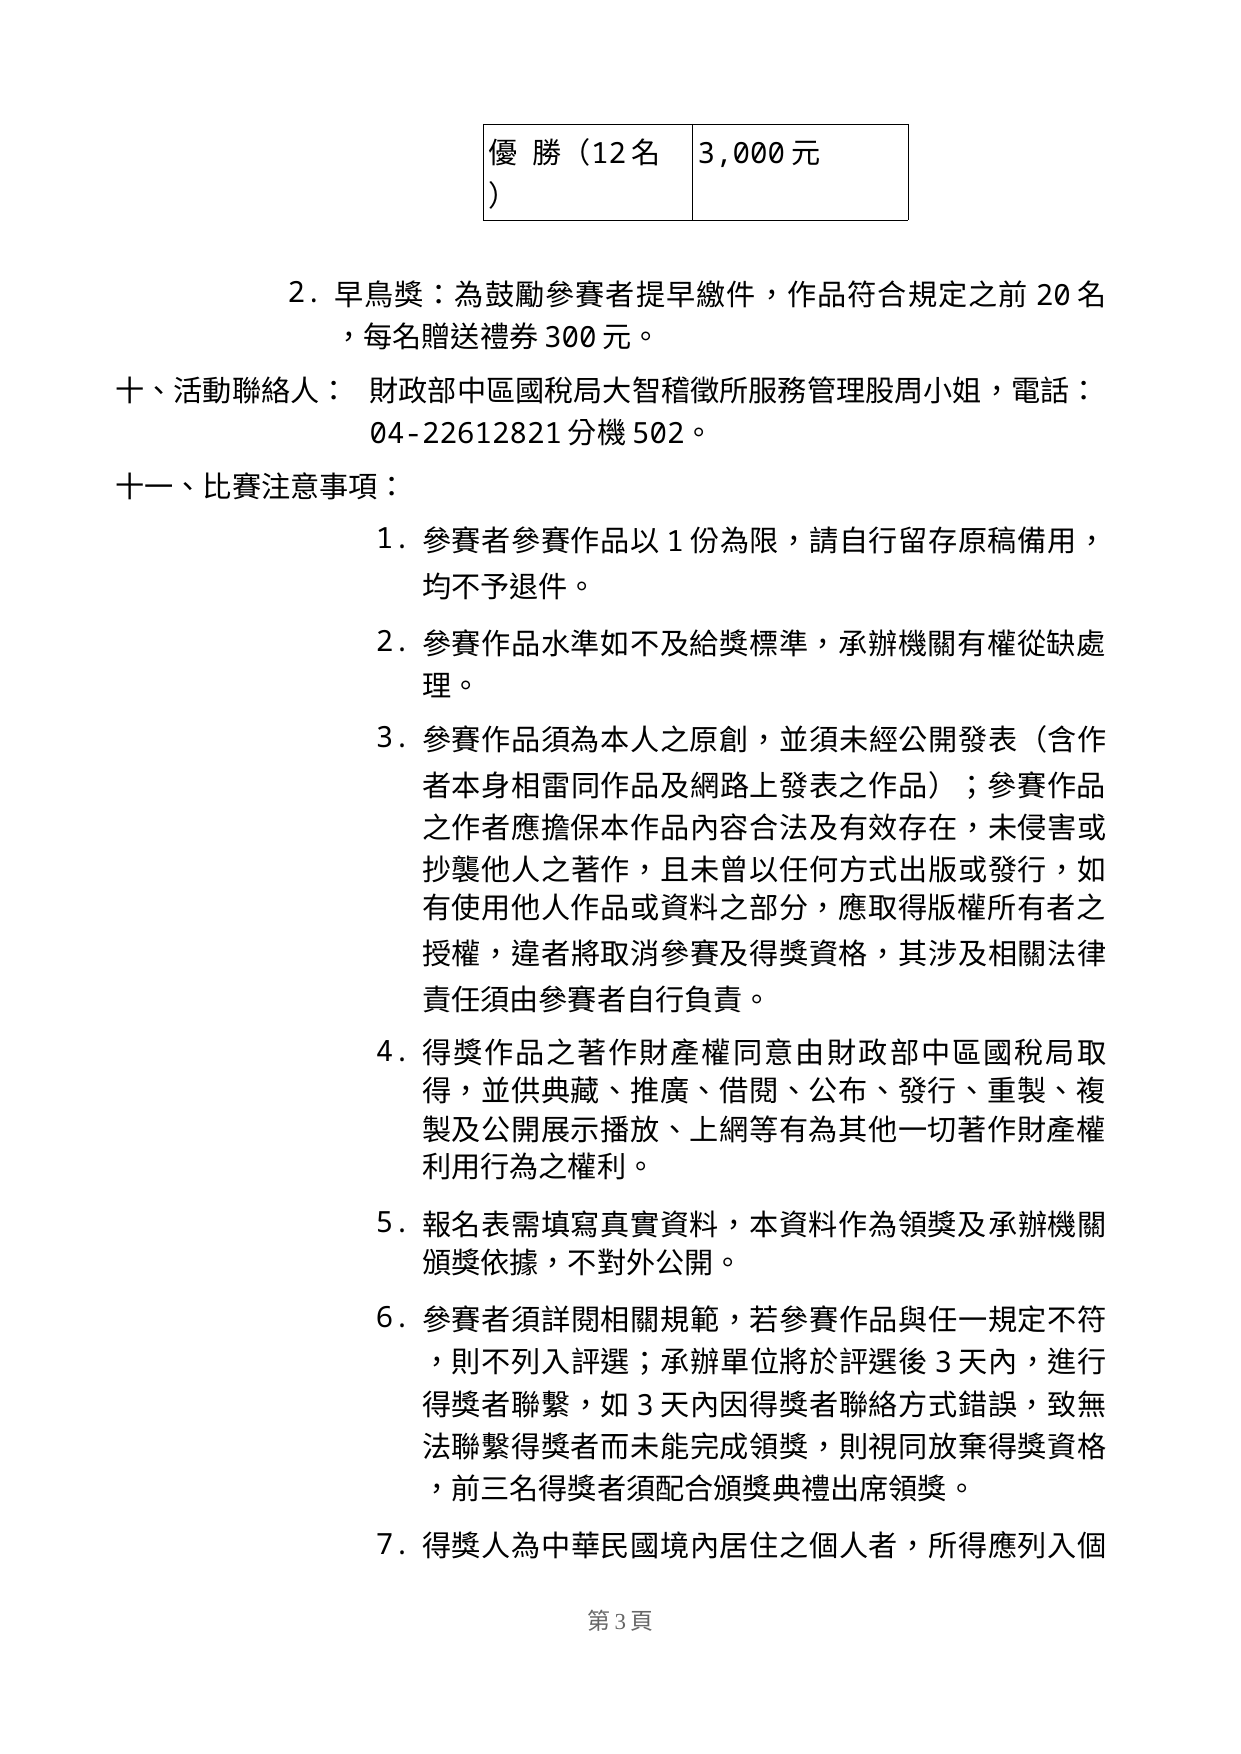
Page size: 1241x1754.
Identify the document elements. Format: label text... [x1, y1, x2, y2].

table_cell 6. [109, 1291, 416, 1517]
table_cell 2. [109, 266, 328, 362]
table_cell 參賽者參賽作品以1份為限，請自行留存原稿備用，均不予退件。 [416, 512, 1112, 615]
table_cell 十、活動聯絡人： [109, 362, 364, 458]
table_cell 得獎作品之著作財產權同意由財政部中區國稅局取得，並供典藏、推廣、借閱、公布、發行、重製、複製及公開展示播放、上網等有為其他一切著作財產權利用行為之權利。 [416, 1024, 1112, 1196]
table_cell [749, 458, 1112, 512]
table_cell 得獎人為中華民國境內居住之個人者，所得應列入個 [416, 1517, 1112, 1571]
table_cell 5. [109, 1196, 416, 1291]
table_cell 1. [109, 512, 416, 615]
table_cell 參賽作品須為本人之原創，並須未經公開發表（含作者本身相雷同作品及網路上發表之作品）；參賽作品之作者應擔保本作品內容合法及有效存在，未侵害或抄襲他人之著作，且未曾以任何方式出版或發行，如有使用他人作品或資料之部分，應取得版權所有者之授權，違者將取消參賽及得獎資格，其涉及相關法律責任須由參賽者自行負責。 [416, 711, 1112, 1024]
table_cell [328, 118, 1112, 266]
table_cell 7. [109, 1517, 416, 1571]
table_cell [109, 118, 328, 266]
table_cell 3,000元 [693, 125, 908, 220]
table_cell 財政部中區國稅局大智稽徵所服務管理股周小姐，電話：04-22612821分機502。 [364, 362, 1112, 458]
table_cell 參賽者須詳閱相關規範，若參賽作品與任一規定不符，則不列入評選；承辦單位將於評選後3天內，進行得獎者聯繫，如3天內因得獎者聯絡方式錯誤，致無法聯繫得獎者而未能完成領獎，則視同放棄得獎資格，前三名得獎者須配合頒獎典禮出席領獎。 [416, 1291, 1112, 1517]
table_cell 優 勝（12名） [484, 125, 692, 220]
table_cell 參賽作品水準如不及給獎標準，承辦機關有權從缺處理。 [416, 615, 1112, 711]
table_cell 4. [109, 1024, 416, 1196]
table_cell 十一、比賽注意事項： [109, 458, 749, 512]
table_cell 2. [109, 615, 416, 711]
table_cell 報名表需填寫真實資料，本資料作為領獎及承辦機關頒獎依據，不對外公開。 [416, 1196, 1112, 1291]
table_cell 早鳥獎：為鼓勵參賽者提早繳件，作品符合規定之前20名，每名贈送禮券300元。 [328, 266, 1112, 362]
table_cell 3. [109, 711, 416, 1024]
